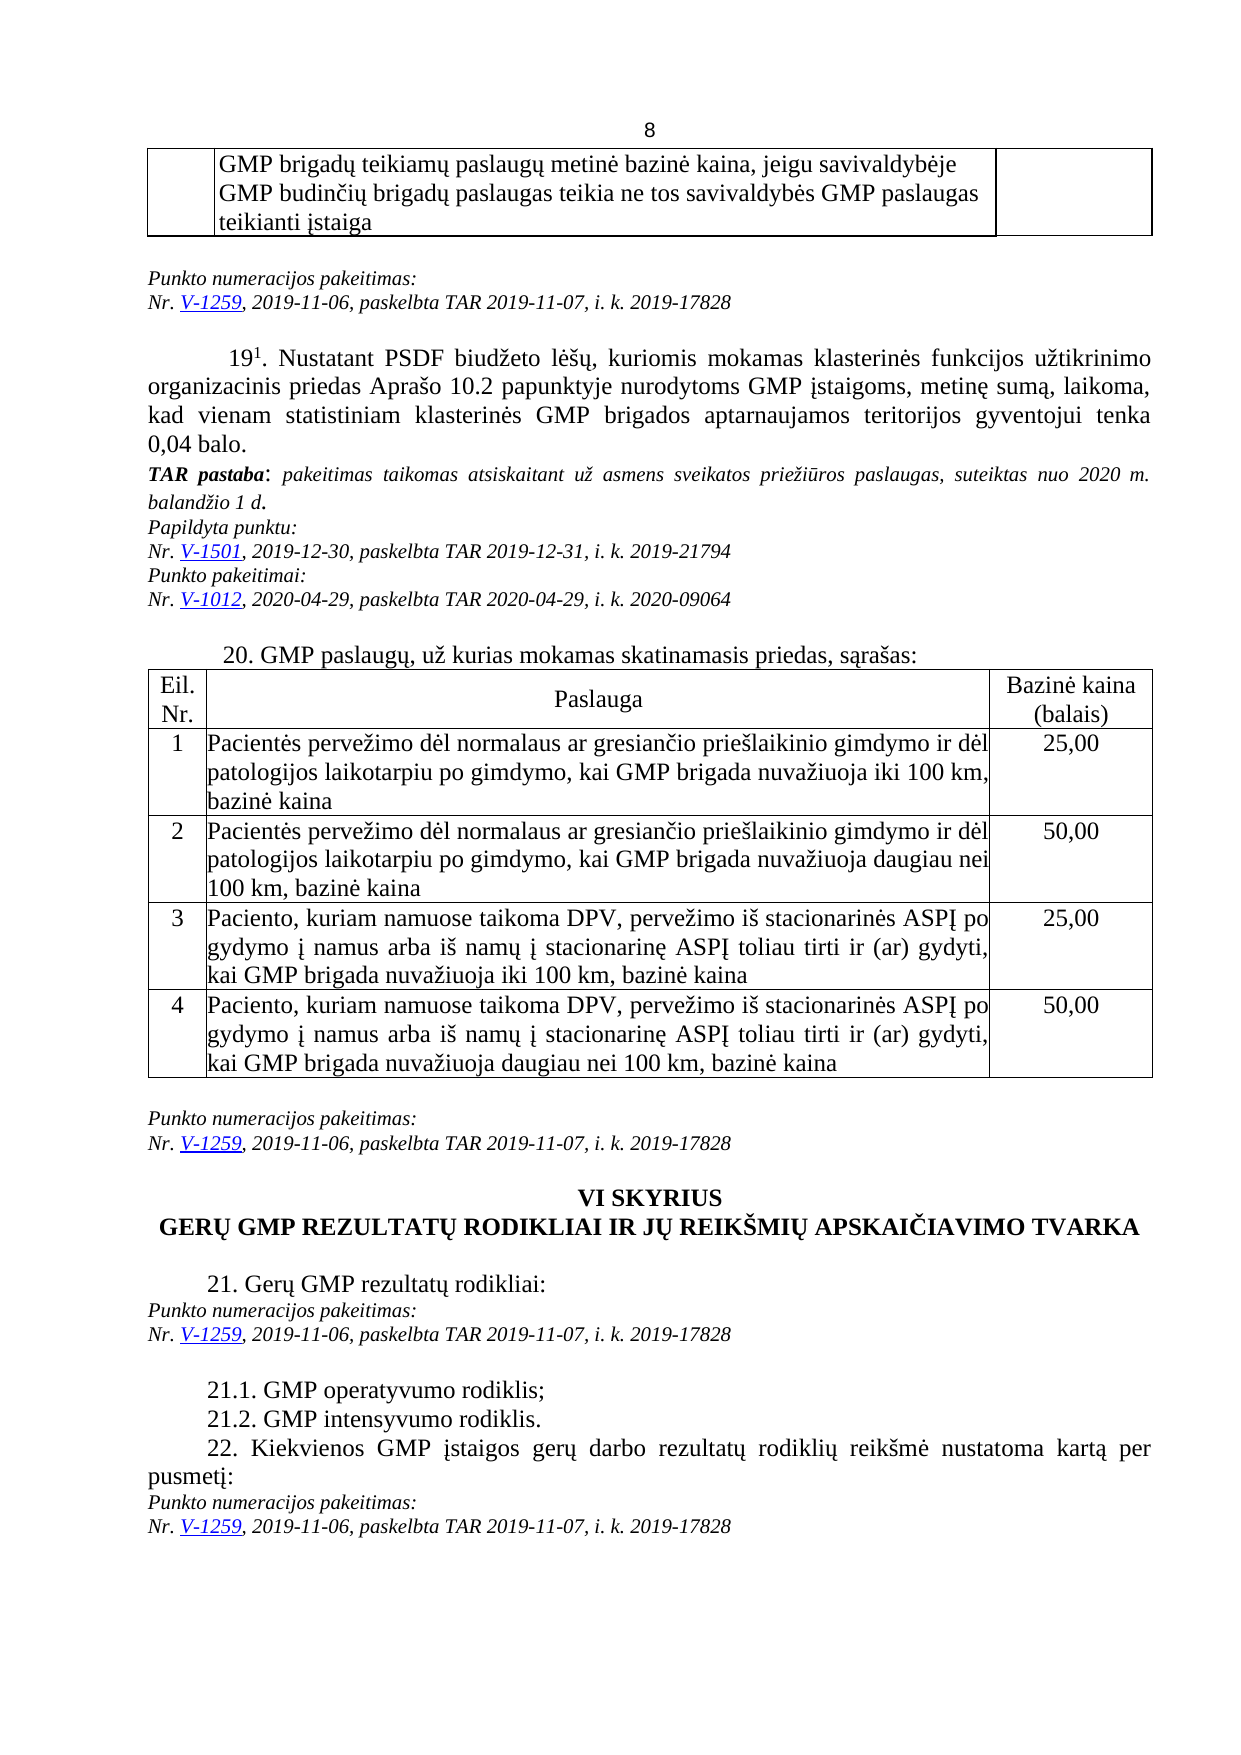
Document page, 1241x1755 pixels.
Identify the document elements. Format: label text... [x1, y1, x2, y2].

text VI SKYRIUS [148, 1183, 1152, 1212]
text 22. Kiekvienos GMP įstaigos gerų darbo rezultatų rodiklių reikšmė nustatoma kartą per pusmetį: [148, 1433, 1152, 1490]
table_cell [148, 149, 214, 235]
text Papildyta punktu: [148, 515, 1152, 539]
table_cell Pacientės pervežimo dėl normalaus ar gresiančio priešlaikinio gimdymo ir dėl patologijos laikotarpiu po gimdymo, kai GMP brigada nuvažiuoja iki 100 km, bazinė kaina [207, 729, 989, 815]
text 21. Gerų GMP rezultatų rodikliai: [148, 1269, 1152, 1298]
text Punkto numeracijos pakeitimas: [148, 1490, 1152, 1514]
table_cell 4 [149, 990, 206, 1077]
table_cell 2 [149, 816, 206, 902]
table_cell [997, 149, 1151, 235]
table_cell Paciento, kuriam namuose taikoma DPV, pervežimo iš stacionarinės ASPĮ po gydymo į namus arba iš namų į stacionarinę ASPĮ toliau tirti ir (ar) gydyti, kai GMP brigada nuvažiuoja iki 100 km, bazinė kaina [207, 903, 989, 989]
table_cell 50,00 [990, 990, 1152, 1077]
table_cell 50,00 [990, 816, 1152, 902]
text Nr. V-1259, 2019-11-06, paskelbta TAR 2019-11-07, i. k. 2019-17828 [148, 1130, 1152, 1154]
table_cell 25,00 [990, 903, 1152, 989]
text TAR pastaba: pakeitimas taikomas atsiskaitant už asmens sveikatos priežiūros paslaugas, suteiktas nuo 2020 m. balandžio 1 d. [148, 458, 1152, 515]
text Punkto numeracijos pakeitimas: [148, 1298, 1152, 1322]
text Nr. V-1012, 2020-04-29, paskelbta TAR 2020-04-29, i. k. 2020-09064 [148, 587, 1152, 611]
table_header Bazinė kaina (balais) [990, 670, 1152, 727]
table_cell 1 [149, 729, 206, 815]
table_cell 25,00 [990, 729, 1152, 815]
text Nr. V-1501, 2019-12-30, paskelbta TAR 2019-12-31, i. k. 2019-21794 [148, 539, 1152, 563]
text 191. Nustatant PSDF biudžeto lėšų, kuriomis mokamas klasterinės funkcijos užtikrinimo organizacinis priedas Aprašo 10.2 papunktyje nurodytoms GMP įstaigoms, metinę sumą, laikoma, kad vienam statistiniam klasterinės GMP brigados aptarnaujamos teritorijos gyventojui tenka 0,04 balo. [148, 343, 1152, 458]
table_cell GMP brigadų teikiamų paslaugų metinė bazinė kaina, jeigu savivaldybėje GMP budinčių brigadų paslaugas teikia ne tos savivaldybės GMP paslaugas teikianti įstaiga [215, 149, 995, 235]
text Punkto pakeitimai: [148, 563, 1152, 587]
text GERŲ GMP REZULTATŲ RODIKLIAI IR JŲ REIKŠMIŲ APSKAIČIAVIMO TVARKA [148, 1212, 1152, 1241]
text Nr. V-1259, 2019-11-06, paskelbta TAR 2019-11-07, i. k. 2019-17828 [148, 290, 1152, 314]
table_cell Paciento, kuriam namuose taikoma DPV, pervežimo iš stacionarinės ASPĮ po gydymo į namus arba iš namų į stacionarinę ASPĮ toliau tirti ir (ar) gydyti, kai GMP brigada nuvažiuoja daugiau nei 100 km, bazinė kaina [207, 990, 989, 1077]
text Nr. V-1259, 2019-11-06, paskelbta TAR 2019-11-07, i. k. 2019-17828 [148, 1514, 1152, 1538]
text Nr. V-1259, 2019-11-06, paskelbta TAR 2019-11-07, i. k. 2019-17828 [148, 1322, 1152, 1346]
table_header Eil. Nr. [149, 670, 206, 727]
table_header Paslauga [207, 670, 989, 727]
text 21.1. GMP operatyvumo rodiklis; [148, 1375, 1152, 1404]
text 20. GMP paslaugų, už kurias mokamas skatinamasis priedas, sąrašas: [148, 640, 1152, 669]
table_cell Pacientės pervežimo dėl normalaus ar gresiančio priešlaikinio gimdymo ir dėl patologijos laikotarpiu po gimdymo, kai GMP brigada nuvažiuoja daugiau nei 100 km, bazinė kaina [207, 816, 989, 902]
table_cell 3 [149, 903, 206, 989]
text 21.2. GMP intensyvumo rodiklis. [148, 1404, 1152, 1433]
text Punkto numeracijos pakeitimas: [148, 266, 1152, 290]
text Punkto numeracijos pakeitimas: [148, 1106, 1152, 1130]
